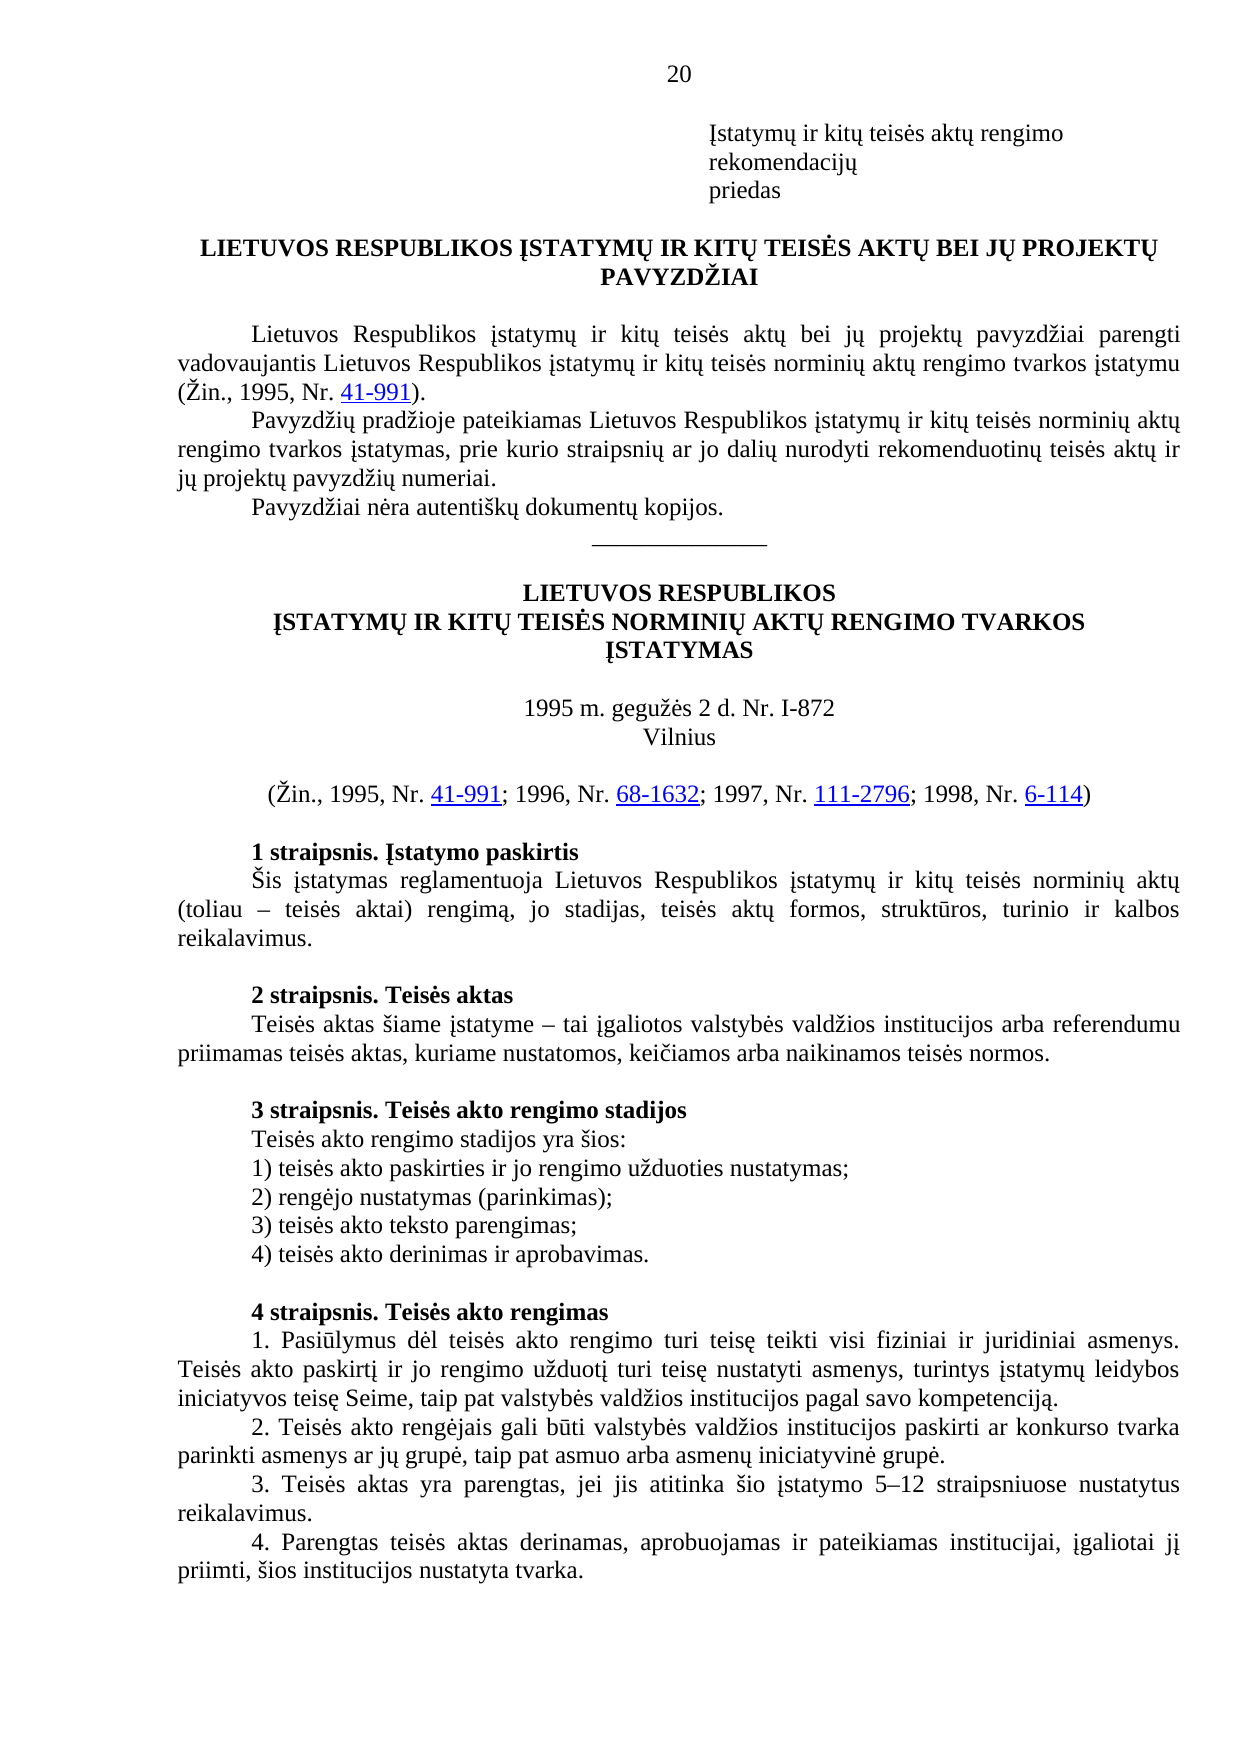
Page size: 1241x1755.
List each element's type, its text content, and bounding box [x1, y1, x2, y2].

text 2) rengėjo nustatymas (parinkimas); [177, 1182, 1181, 1211]
text 4. Parengtas teisės aktas derinamas, aprobuojamas ir pateikiamas institucijai, įgaliotai jį priimti, šios institucijos nustatyta tvarka. [177, 1527, 1181, 1584]
text rekomendacijų [177, 147, 1181, 176]
text 3) teisės akto teksto parengimas; [177, 1211, 1181, 1239]
text (Žin., 1995, Nr. 41-991; 1996, Nr. 68-1632; 1997, Nr. 111-2796; 1998, Nr. 6-114) [177, 779, 1181, 808]
text 4) teisės akto derinimas ir aprobavimas. [177, 1239, 1181, 1268]
text ĮSTATYMAS [177, 636, 1181, 664]
text 3. Teisės aktas yra parengtas, jei jis atitinka šio įstatymo 5–12 straipsniuose nustatytus reikalavimus. [177, 1469, 1181, 1527]
text 4 straipsnis. Teisės akto rengimas [177, 1297, 1181, 1326]
text 3 straipsnis. Teisės akto rengimo stadijos [177, 1096, 1181, 1124]
text Teisės akto rengimo stadijos yra šios: [177, 1124, 1181, 1153]
text 2. Teisės akto rengėjais gali būti valstybės valdžios institucijos paskirti ar konkurso tvarka parinkti asmenys ar jų grupė, taip pat asmuo arba asmenų iniciatyvinė grupė. [177, 1412, 1181, 1469]
text Teisės aktas šiame įstatyme – tai įgaliotos valstybės valdžios institucijos arba referendumu priimamas teisės aktas, kuriame nustatomos, keičiamos arba naikinamos teisės normos. [177, 1009, 1181, 1067]
text Pavyzdžių pradžioje pateikiamas Lietuvos Respublikos įstatymų ir kitų teisės norminių aktų rengimo tvarkos įstatymas, prie kurio straipsnių ar jo dalių nurodyti rekomenduotinų teisės aktų ir jų projektų pavyzdžių numeriai. [177, 406, 1181, 492]
text Pavyzdžiai nėra autentiškų dokumentų kopijos. [177, 492, 1181, 521]
text LIETUVOS RESPUBLIKOS Įstatymų ir kitŲ teisĖs aktŲ bei jų PROJEKTų PAVYZDžIAI [177, 233, 1181, 291]
text 1995 m. gegužės 2 d. Nr. I-872 [177, 693, 1181, 722]
text ______________ [177, 521, 1181, 549]
text 1. Pasiūlymus dėl teisės akto rengimo turi teisę teikti visi fiziniai ir juridiniai asmenys. Teisės akto paskirtį ir jo rengimo užduotį turi teisę nustatyti asmenys, turintys įstatymų leidybos iniciatyvos teisę Seime, taip pat valstybės valdžios institucijos pagal savo kompetenciją. [177, 1326, 1181, 1412]
text ĮSTATYMŲ IR KITŲ TEISĖS NORMINIŲ AKTŲ RENGIMO TVARKOS [177, 607, 1181, 636]
text 1) teisės akto paskirties ir jo rengimo užduoties nustatymas; [177, 1153, 1181, 1182]
text Įstatymų ir kitų teisės aktų rengimo [177, 118, 1181, 147]
text Šis įstatymas reglamentuoja Lietuvos Respublikos įstatymų ir kitų teisės norminių aktų (toliau – teisės aktai) rengimą, jo stadijas, teisės aktų formos, struktūros, turinio ir kalbos reikalavimus. [177, 866, 1181, 952]
text priedas [177, 176, 1181, 204]
text 2 straipsnis. Teisės aktas [177, 981, 1181, 1009]
text Vilnius [177, 722, 1181, 751]
text LIETUVOS RESPUBLIKOS [177, 578, 1181, 607]
text 1 straipsnis. Įstatymo paskirtis [177, 837, 1181, 866]
text Lietuvos Respublikos įstatymų ir kitų teisės aktų bei jų projektų pavyzdžiai parengti vadovaujantis Lietuvos Respublikos įstatymų ir kitų teisės norminių aktų rengimo tvarkos įstatymu (Žin., 1995, Nr. 41-991). [177, 319, 1181, 406]
